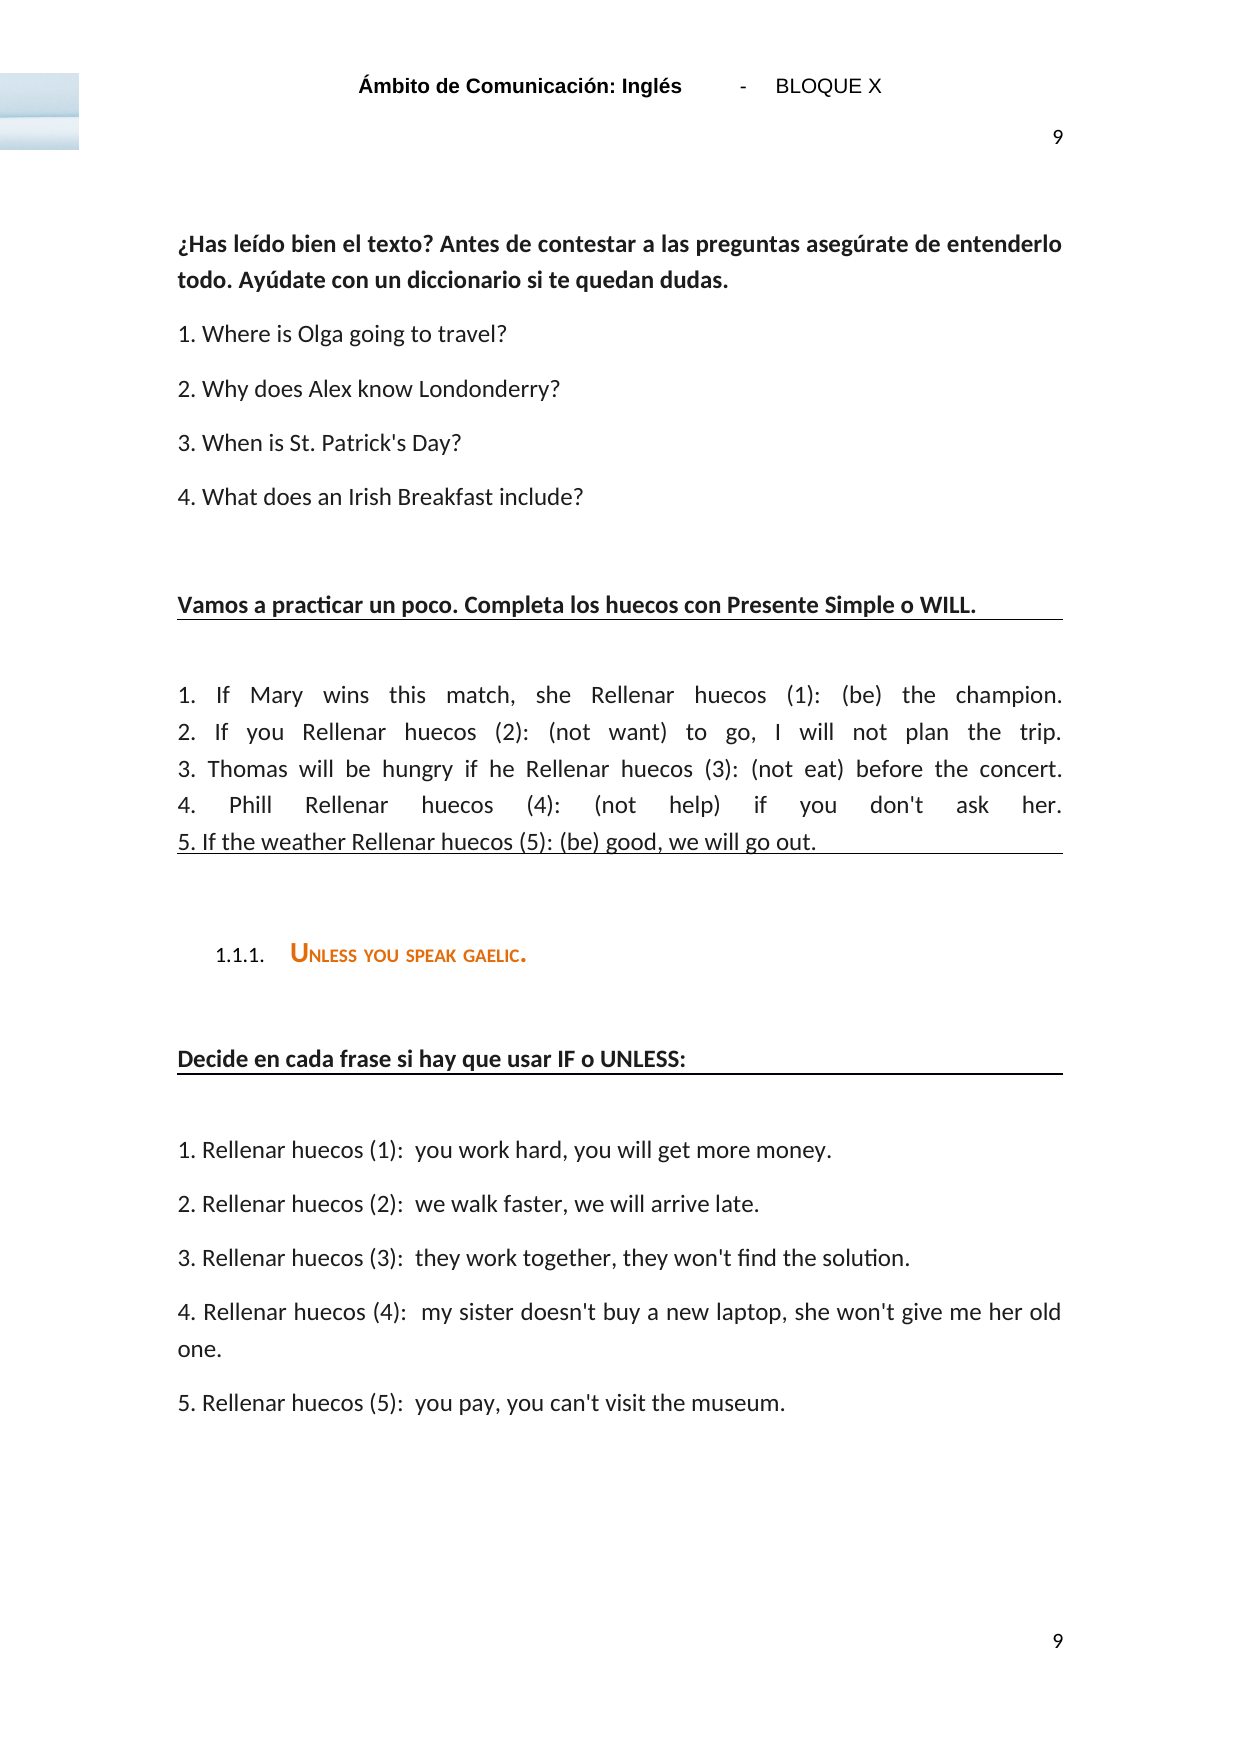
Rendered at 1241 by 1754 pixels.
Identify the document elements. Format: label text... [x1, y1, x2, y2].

text 5. Rellenar huecos (5): JXUwMDBkJXUwMDNiJXUwMDAyJXUwMDA5JXUwMDE2JXUwMDAw you pay, you can't visit the museum. [177, 1387, 1063, 1418]
text 1. If Mary wins this match, she Rellenar huecos (1): JXUwMDJmJXUwMDFlJXUwMDA1JXUwMDAwJXUwMDRjJXUwMDQyJXUwMDA3 (be) the champion. 2. If you Rellenar huecos (2): JXUwMDNjJXUwMDBiJXUwMDAxJXUwMDQ5JXUwMDUzJXUwMDU0JXUwMDU3JXUwMDE2JXUwMDBmJXUw MDFh (not want) to go, I will not plan the trip. 3. Thomas will be hungry if he Rellenar huecos (3): JXUwMDNjJXUwMDBiJXUwMDBhJXUwMDE2JXUwMDFkJXUwMDQ5JXUwMDUzJXUwMDU0JXUwMDQ1JXUw MDA0JXUwMDE1 (not eat) before the concert. 4. Phill Rellenar huecos (4): JXUwMDJmJXUwMDE4JXUwMDAxJXUwMDQ5JXUwMDUzJXUwMDU0JXUwMDQ4JXUwMDBkJXUwMDA5JXUw MDFj (not help) if you don't ask her. 5. If the weather Rellenar huecos (5): JXUwMDMxJXUwMDFh (be) good, we will go out. [177, 679, 1063, 853]
text Decide en cada frase si hay que usar IF o UNLESS: [177, 1044, 1063, 1073]
text 2. Rellenar huecos (2): JXUwMDBkJXUwMDNiJXUwMDAyJXUwMDA5JXUwMDE2JXUwMDAw we walk faster, we will arrive late. [177, 1188, 1063, 1219]
text 1. Where is Olga going to travel? [177, 319, 1063, 349]
text 3. When is St. Patrick's Day? [177, 427, 1063, 457]
text Vamos a practicar un poco. Completa los huecos con Presente Simple o WILL. [177, 589, 1063, 619]
text 1. Rellenar huecos (1): JXUwMDExJXUwMDJm you work hard, you will get more money. [177, 1134, 1063, 1165]
text 4. What does an Irish Breakfast include? [177, 481, 1063, 511]
text 4. Rellenar huecos (4): JXUwMDExJXUwMDJm my sister doesn't buy a new laptop, she won't give me her old one. [177, 1296, 1063, 1363]
picture [0, 73, 79, 150]
text 2. Why does Alex know Londonderry? [177, 373, 1063, 403]
text ¿Has leído bien el texto? Antes de contestar a las preguntas asegúrate de entenderlo todo. Ayúdate con un diccionario si te quedan dudas. [177, 228, 1063, 295]
text 3. Rellenar huecos (3): JXUwMDBkJXUwMDNiJXUwMDAyJXUwMDA5JXUwMDE2JXUwMDAw they work together, they won't find the solution. [177, 1242, 1063, 1273]
list Unless you speak gaelic. [215, 934, 1063, 969]
